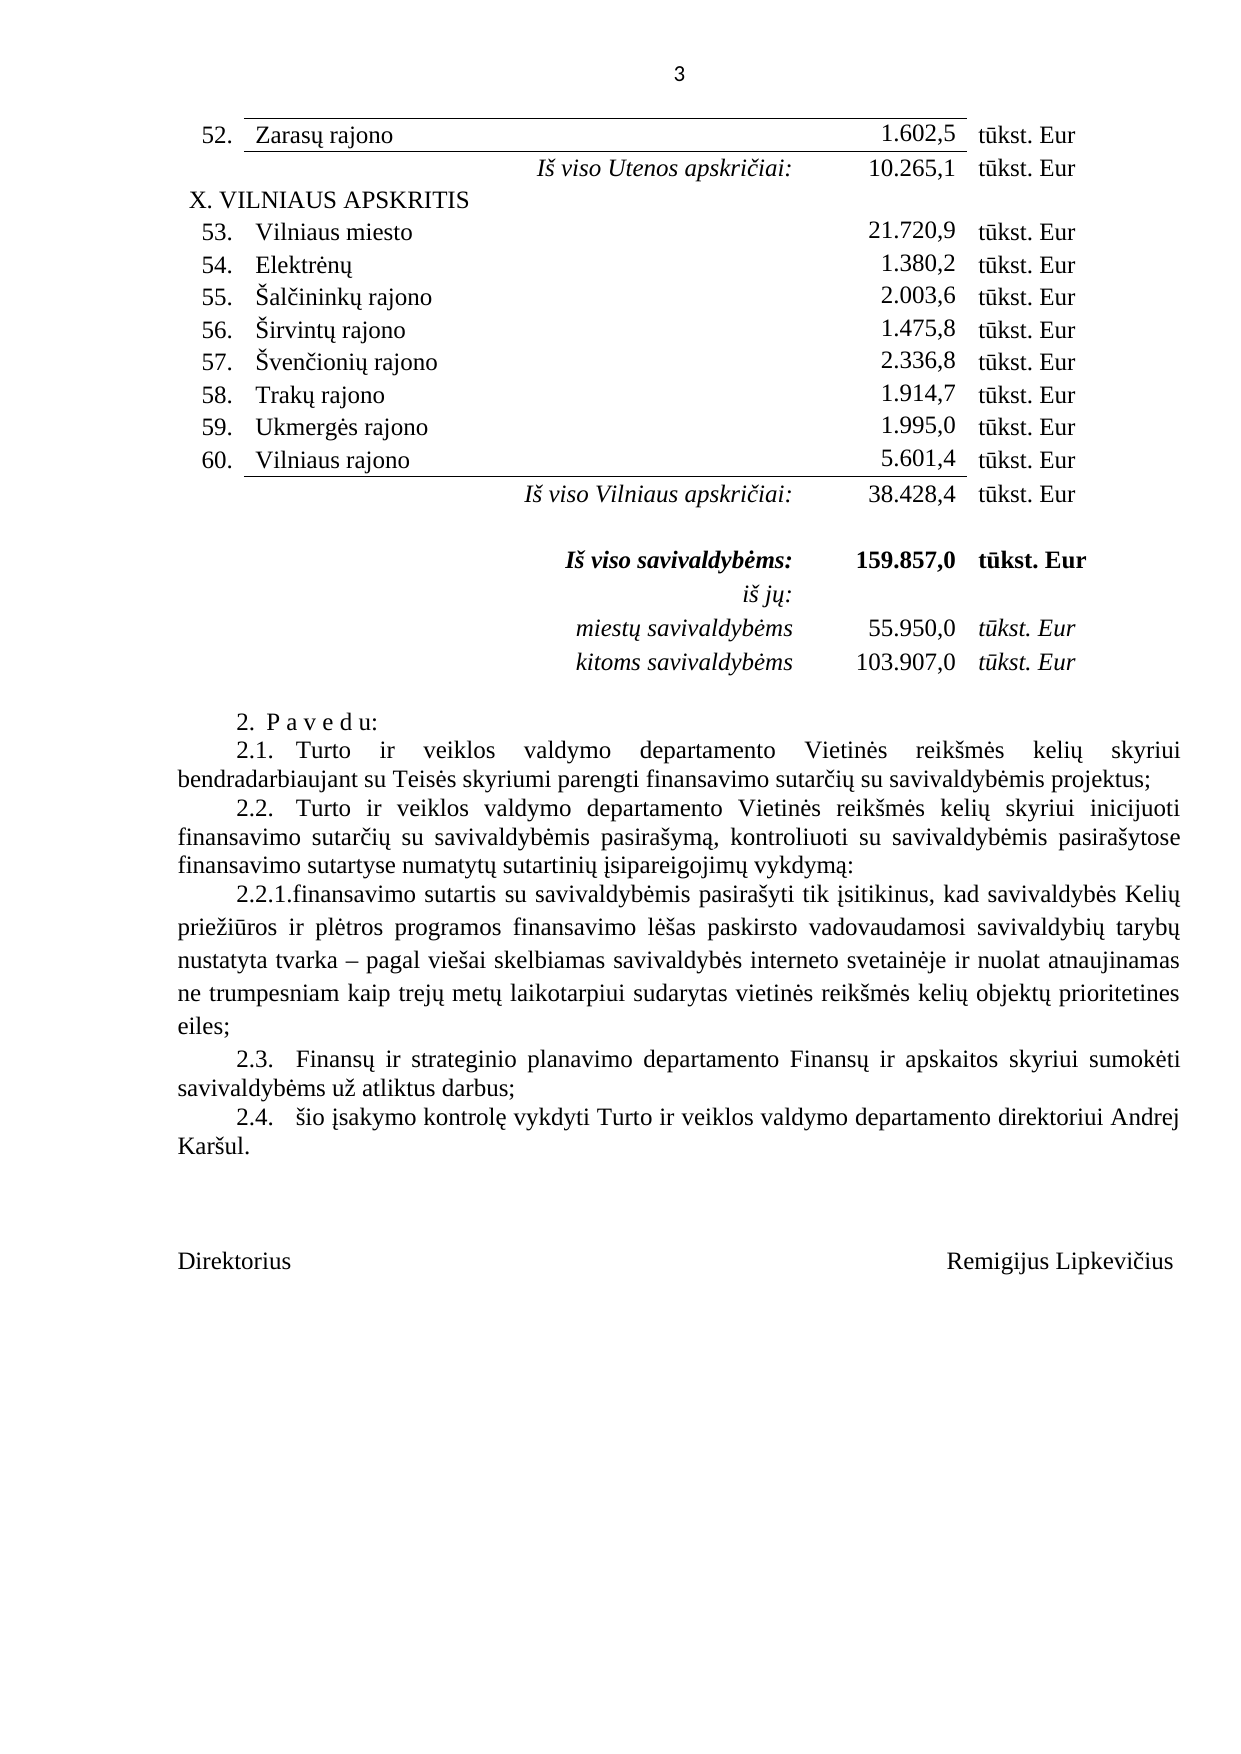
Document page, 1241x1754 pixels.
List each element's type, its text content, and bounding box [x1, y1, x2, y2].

table_cell X. VILNIAUS APSKRITIS [177, 183, 806, 216]
table_cell [806, 577, 967, 611]
table_cell Trakų rajono [244, 378, 806, 411]
text 2.4. šio įsakymo kontrolę vykdyti Turto ir veiklos valdymo departamento direktoriui Andrej Karšul. [177, 1102, 1181, 1159]
table_cell [967, 577, 1119, 611]
text 2.2.1.finansavimo sutartis su savivaldybėmis pasirašyti tik įsitikinus, kad savivaldybės Kelių priežiūros ir plėtros programos finansavimo lėšas paskirsto vadovaudamosi savivaldybių tarybų nustatyta tvarka – pagal viešai skelbiamas savivaldybės interneto svetainėje ir nuolat atnaujinamas ne trumpesniam kaip trejų metų laikotarpiui sudarytas vietinės reikšmės kelių objektų prioritetines eiles; [177, 879, 1181, 1040]
table_cell Švenčionių rajono [244, 346, 806, 378]
table_cell tūkst. Eur [967, 411, 1119, 443]
table_cell 159.857,0 [806, 543, 967, 577]
table_cell miestų savivaldybėms [244, 611, 806, 644]
table_cell [177, 611, 244, 644]
table_cell Vilniaus rajono [244, 443, 806, 476]
table_cell 52. [177, 118, 244, 151]
table_cell [177, 644, 244, 678]
table_cell tūkst. Eur [967, 543, 1119, 577]
table_cell 1.914,7 [806, 378, 967, 411]
table_cell Elektrėnų [244, 248, 806, 281]
table_cell [967, 183, 1119, 216]
table_cell 57. [177, 346, 244, 378]
table_cell 54. [177, 248, 244, 281]
table_cell Iš viso savivaldybėms: [177, 543, 806, 577]
table_cell iš jų: [244, 577, 806, 611]
table_cell 58. [177, 378, 244, 411]
table_cell Ukmergės rajono [244, 411, 806, 443]
table_cell [177, 509, 244, 543]
text 2.2. Turto ir veiklos valdymo departamento Vietinės reikšmės kelių skyriui inicijuoti finansavimo sutarčių su savivaldybėmis pasirašymą, kontroliuoti su savivaldybėmis pasirašytose finansavimo sutartyse numatytų sutartinių įsipareigojimų vykdymą: [177, 793, 1181, 879]
table_cell tūkst. Eur [967, 378, 1119, 411]
table_cell tūkst. Eur [967, 644, 1119, 678]
table_cell [967, 509, 1119, 543]
table_cell 1.995,0 [806, 411, 967, 443]
table_cell tūkst. Eur [967, 216, 1119, 248]
text 2. P a v e d u: [177, 707, 1181, 736]
table_cell 55.950,0 [806, 611, 967, 644]
table_cell [177, 577, 244, 611]
table_cell kitoms savivaldybėms [244, 644, 806, 678]
text 2.1. Turto ir veiklos valdymo departamento Vietinės reikšmės kelių skyriui bendradarbiaujant su Teisės skyriumi parengti finansavimo sutarčių su savivaldybėmis projektus; [177, 736, 1181, 793]
table_cell tūkst. Eur [967, 443, 1119, 476]
table_cell tūkst. Eur [967, 476, 1119, 509]
table_cell 1.475,8 [806, 313, 967, 346]
table_cell 1.380,2 [806, 248, 967, 281]
table_cell tūkst. Eur [967, 346, 1119, 378]
table_cell 2.336,8 [806, 346, 967, 378]
table_cell tūkst. Eur [967, 313, 1119, 346]
table_cell tūkst. Eur [967, 118, 1119, 151]
table_cell 10.265,1 [806, 152, 967, 183]
table_cell Šalčininkų rajono [244, 281, 806, 313]
table_cell [244, 509, 806, 543]
table_cell Zarasų rajono [244, 119, 806, 151]
table_cell tūkst. Eur [967, 151, 1119, 183]
table_cell [806, 509, 967, 543]
table_cell 5.601,4 [806, 443, 967, 476]
table_cell 38.428,4 [806, 477, 967, 509]
table_cell Iš viso Vilniaus apskričiai: [177, 476, 806, 509]
table_cell Iš viso Utenos apskričiai: [177, 151, 806, 183]
table_cell 103.907,0 [806, 644, 967, 678]
table_cell 60. [177, 443, 244, 476]
table_cell tūkst. Eur [967, 281, 1119, 313]
table_cell Širvintų rajono [244, 313, 806, 346]
table_cell Vilniaus miesto [244, 216, 806, 248]
table_cell 2.003,6 [806, 281, 967, 313]
table_cell 53. [177, 216, 244, 248]
table_cell 59. [177, 411, 244, 443]
table_cell 56. [177, 313, 244, 346]
table_cell tūkst. Eur [967, 248, 1119, 281]
table_cell 21.720,9 [806, 216, 967, 248]
text 2.3. Finansų ir strateginio planavimo departamento Finansų ir apskaitos skyriui sumokėti savivaldybėms už atliktus darbus; [177, 1044, 1181, 1102]
table_cell 55. [177, 281, 244, 313]
text Direktorius Remigijus Lipkevičius [177, 1246, 1181, 1274]
table_cell tūkst. Eur [967, 611, 1119, 644]
table_cell 1.602,5 [806, 119, 967, 151]
table_cell [806, 183, 967, 216]
